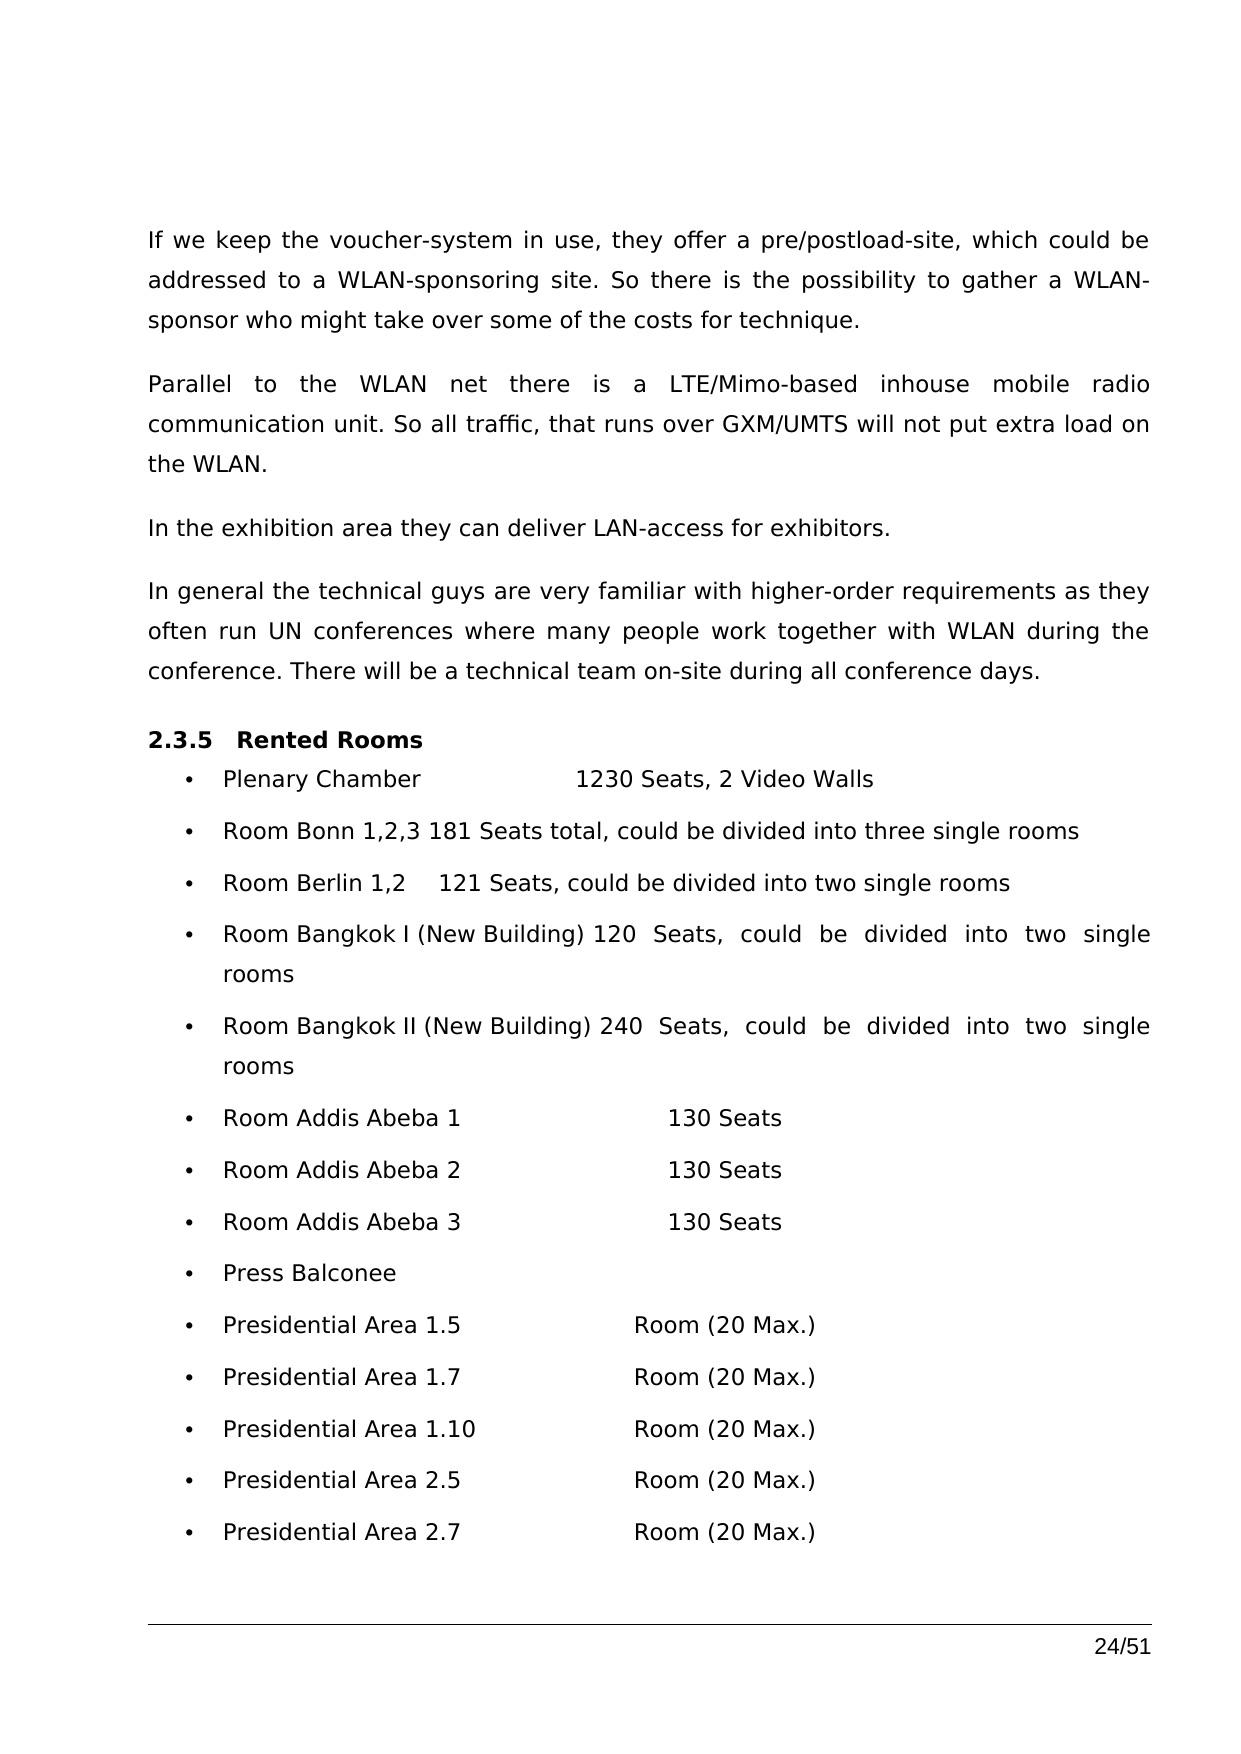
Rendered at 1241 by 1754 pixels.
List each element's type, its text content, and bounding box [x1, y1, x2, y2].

list Room Berlin 1,2 121 Seats, could be divided into two single rooms [185, 870, 1152, 897]
list Room Bonn 1,2,3 181 Seats total, could be divided into three single rooms [185, 818, 1152, 845]
list Presidential Area 1.5 Room (20 Max.) [185, 1312, 1152, 1339]
subtitle Rented Rooms [148, 722, 1152, 754]
list Presidential Area 2.7 Room (20 Max.) [185, 1519, 1152, 1546]
text Parallel to the WLAN net there is a LTE/Mimo-based inhouse mobile radio communication unit. So all traffic, that runs over GXM/UMTS will not put extra load on the WLAN. [148, 371, 1152, 478]
list Room Bangkok I (New Building) 120 Seats, could be divided into two single rooms [185, 922, 1152, 988]
text In general the technical guys are very familiar with higher-order requirements as they often run UN conferences where many people work together with WLAN during the conference. There will be a technical team on-site during all conference days. [148, 578, 1152, 685]
list Presidential Area 2.5 Room (20 Max.) [185, 1468, 1152, 1494]
list Press Balconee [185, 1261, 1152, 1287]
list Room Addis Abeba 1 130 Seats [185, 1105, 1152, 1132]
list Room Addis Abeba 3 130 Seats [185, 1209, 1152, 1235]
list Room Addis Abeba 2 130 Seats [185, 1157, 1152, 1184]
list Plenary Chamber 1230 Seats, 2 Video Walls [185, 766, 1152, 793]
list Room Bangkok II (New Building) 240 Seats, could be divided into two single rooms [185, 1013, 1152, 1080]
list Presidential Area 1.7 Room (20 Max.) [185, 1364, 1152, 1391]
text If we keep the voucher-system in use, they offer a pre/postload-site, which could be addressed to a WLAN-sponsoring site. So there is the possibility to gather a WLAN-sponsor who might take over some of the costs for technique. [148, 227, 1152, 334]
text In the exhibition area they can deliver LAN-access for exhibitors. [148, 515, 1152, 541]
list Presidential Area 1.10 Room (20 Max.) [185, 1416, 1152, 1442]
